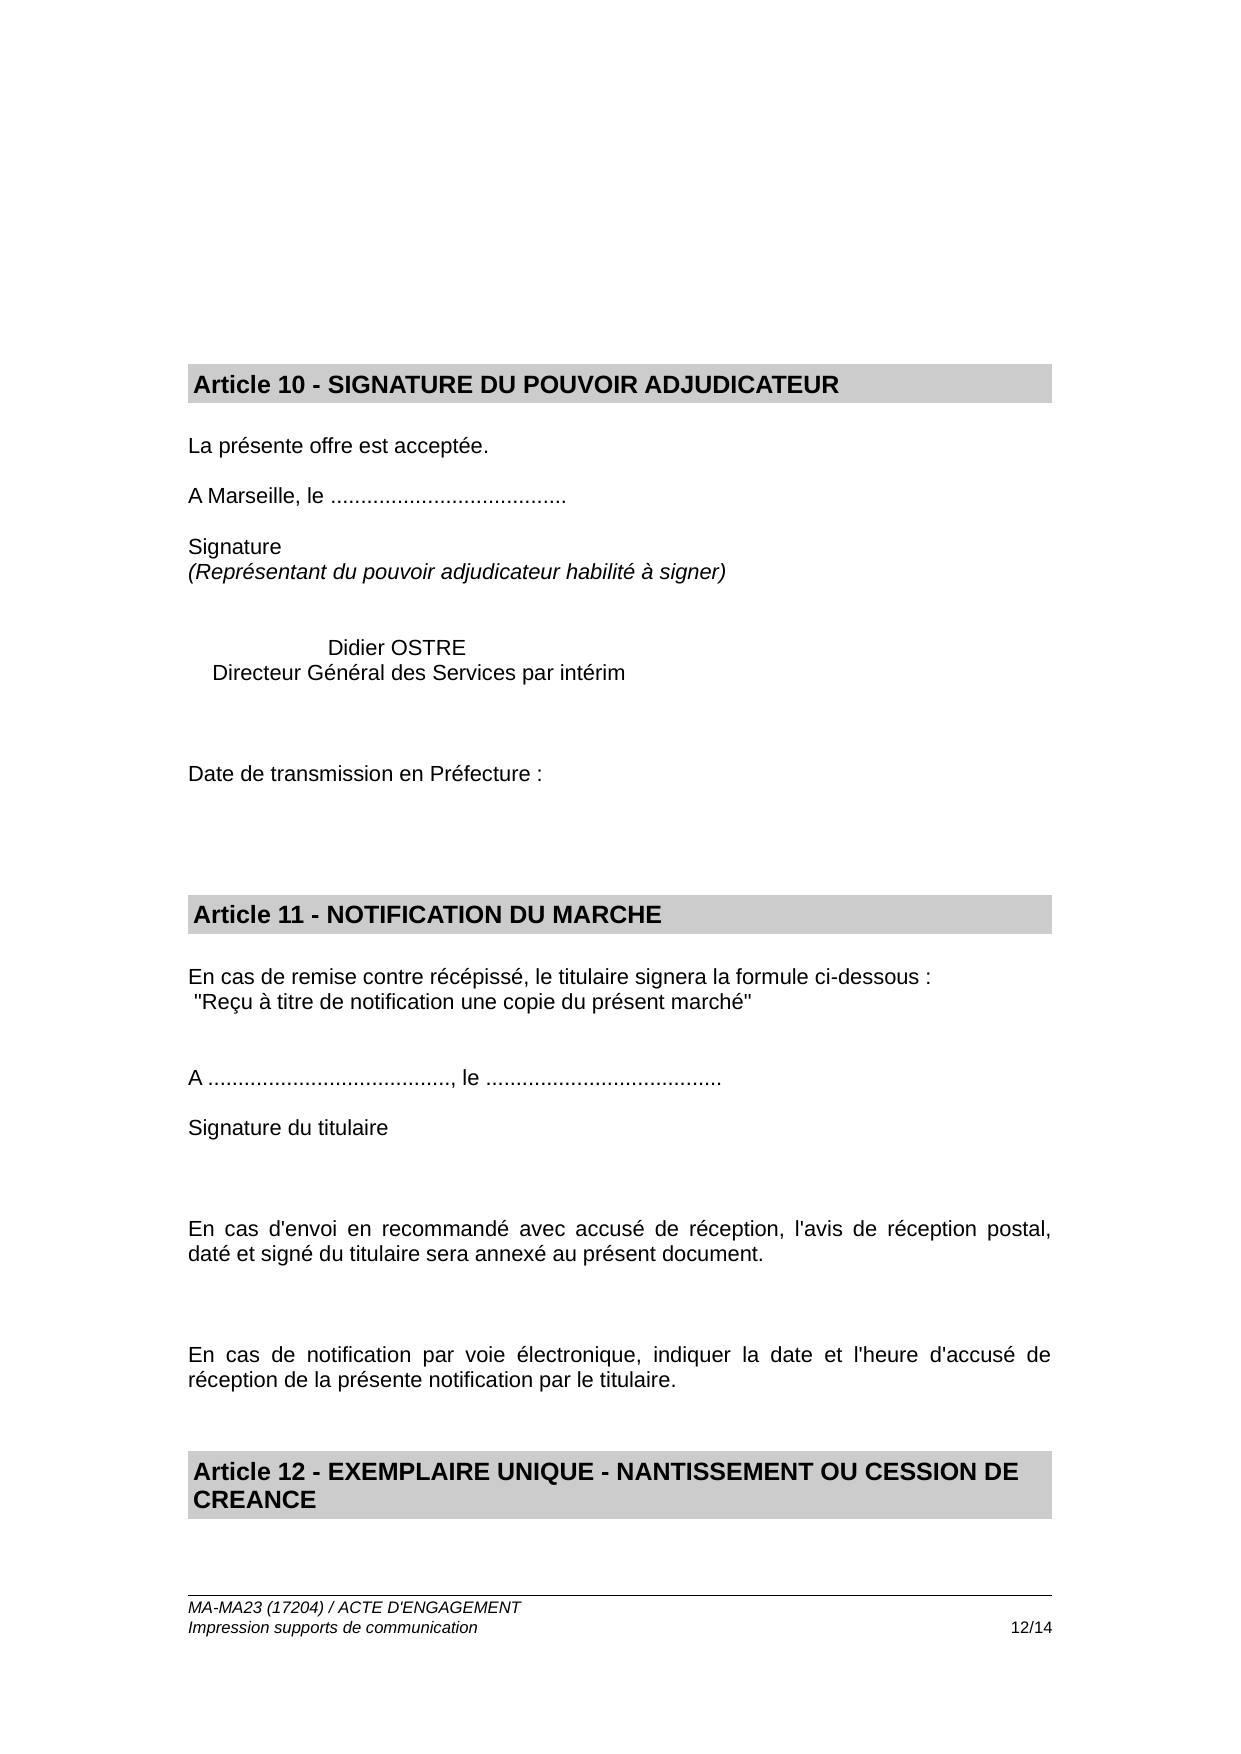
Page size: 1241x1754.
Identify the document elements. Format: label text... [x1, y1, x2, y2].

text "Reçu à titre de notification une copie du présent marché" [188, 989, 1052, 1014]
text (Représentant du pouvoir adjudicateur habilité à signer) [188, 559, 1052, 584]
text La présente offre est acceptée. [188, 433, 1052, 458]
subtitle SIGNATURE DU POUVOIR ADJUDICATEUR [190, 367, 1050, 401]
text Directeur Général des Services par intérim [188, 660, 1052, 685]
text En cas de remise contre récépissé, le titulaire signera la formule ci-dessous : [188, 964, 1052, 989]
text Date de transmission en Préfecture : [188, 761, 1052, 786]
text En cas de notification par voie électronique, indiquer la date et l'heure d'accusé de réception de la présente notification par le titulaire. [188, 1342, 1052, 1392]
subtitle NOTIFICATION DU MARCHE [190, 898, 1050, 932]
subtitle EXEMPLAIRE UNIQUE - NANTISSEMENT OU CESSION DE CREANCE [190, 1454, 1050, 1517]
text En cas d'envoi en recommandé avec accusé de réception, l'avis de réception postal, daté et signé du titulaire sera annexé au présent document. [188, 1216, 1052, 1266]
text A ........................................, le ....................................... [188, 1064, 1052, 1090]
text Didier OSTRE [188, 634, 1052, 660]
text A Marseille, le ....................................... [188, 483, 1052, 508]
text Signature [188, 534, 1052, 559]
text Signature du titulaire [188, 1115, 1052, 1140]
